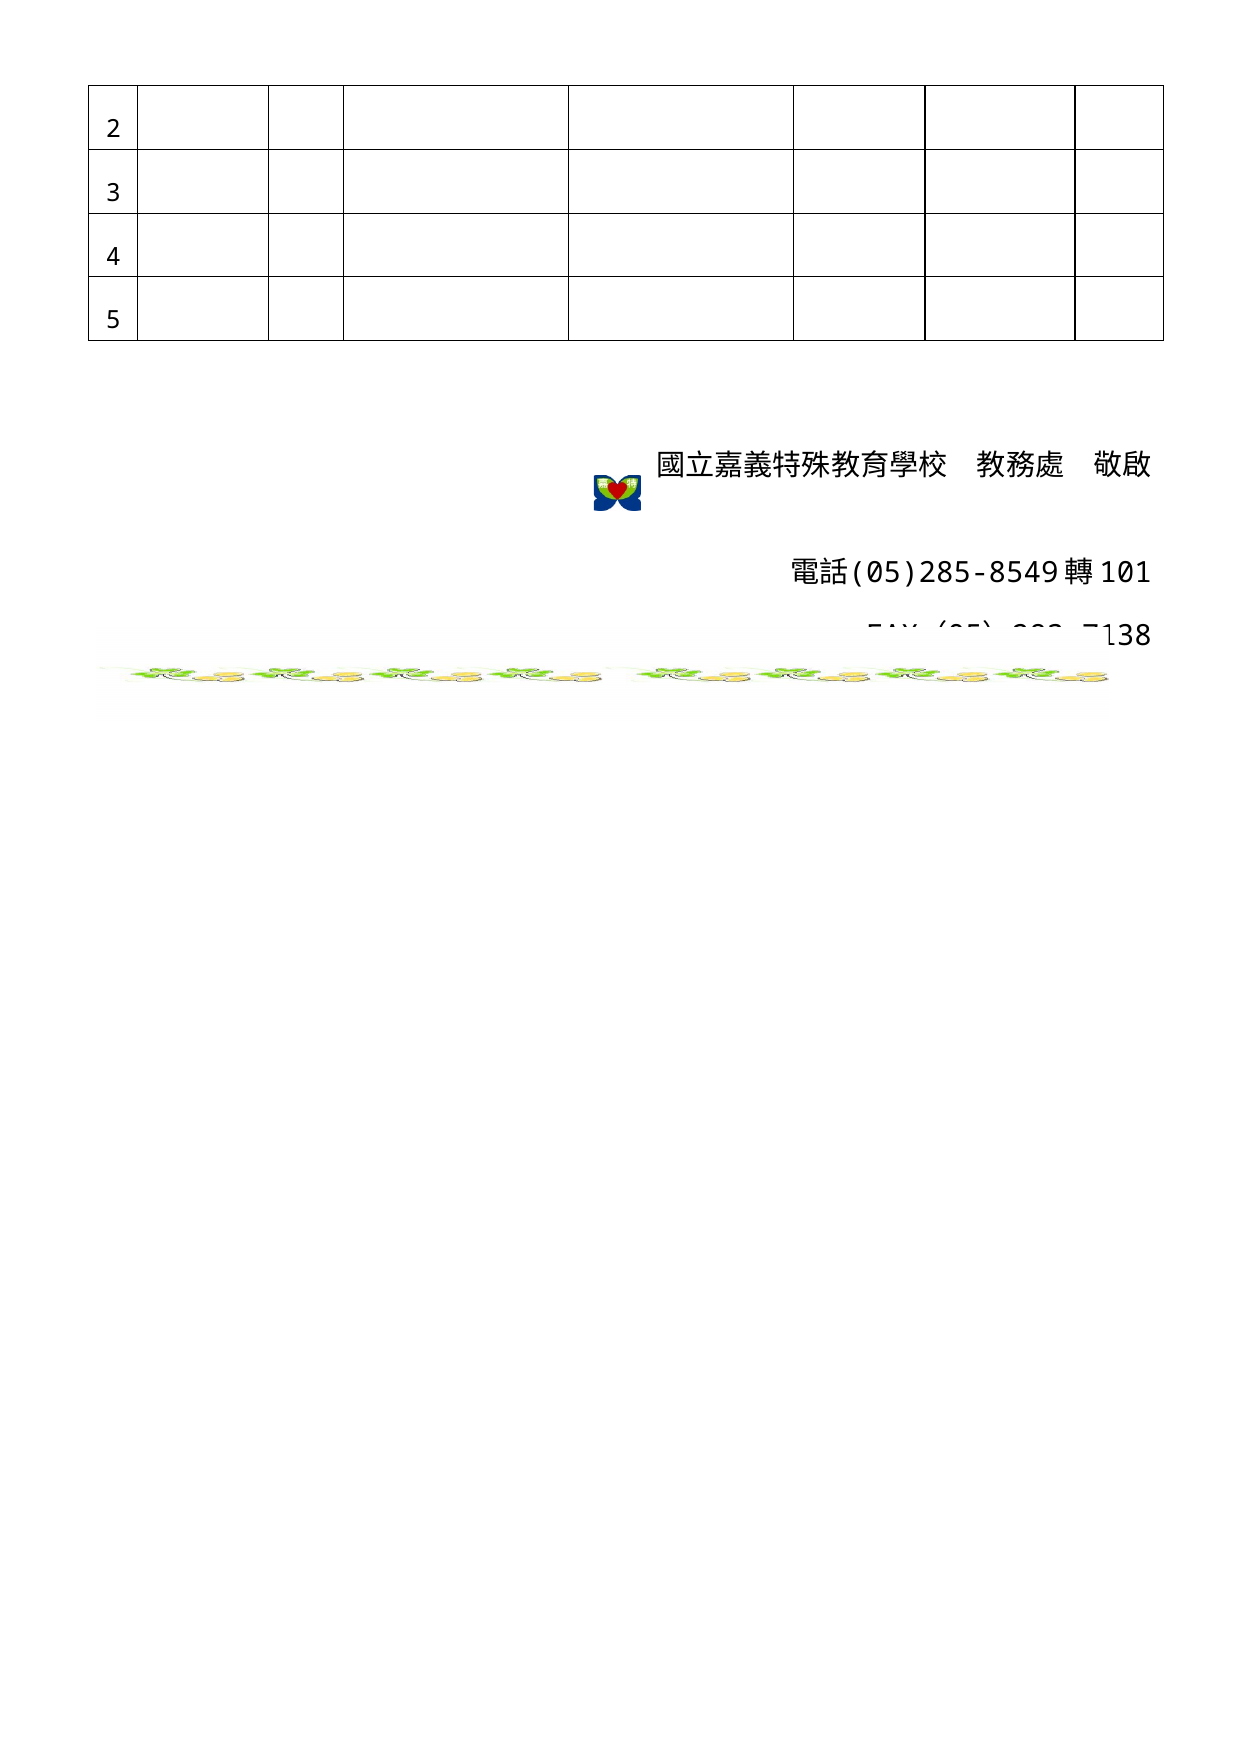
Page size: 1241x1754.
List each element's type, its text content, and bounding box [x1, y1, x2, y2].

table_cell [926, 277, 1074, 339]
table_cell 2 [89, 86, 137, 149]
table_cell [269, 86, 343, 149]
table_cell [569, 214, 793, 276]
table_cell [138, 86, 268, 149]
table_cell [926, 214, 1074, 276]
table_cell [344, 150, 568, 212]
table_cell [269, 214, 343, 276]
table_cell 3 [89, 150, 137, 212]
text 國立嘉義特殊教育學校 教務處 敬啟 [89, 403, 1152, 528]
table_cell [1076, 214, 1163, 276]
table_cell [794, 86, 924, 149]
table_cell [1076, 86, 1163, 149]
table_cell 5 [89, 277, 137, 339]
text FAX（05）283-7138 [139, 591, 1152, 653]
table_cell [1076, 277, 1163, 339]
table_cell [138, 277, 268, 339]
table_cell [344, 86, 568, 149]
table_cell [569, 150, 793, 212]
table_cell [794, 214, 924, 276]
table_cell [269, 277, 343, 339]
table_cell [344, 277, 568, 339]
table_cell [569, 277, 793, 339]
table_cell [794, 150, 924, 212]
table_cell [926, 150, 1074, 212]
table_cell [926, 86, 1074, 149]
table_cell [269, 150, 343, 212]
table_cell [138, 150, 268, 212]
table_cell 4 [89, 214, 137, 276]
table_cell [344, 214, 568, 276]
text 電話(05)285-8549轉101 [89, 528, 1152, 591]
table_cell [138, 214, 268, 276]
table_cell [794, 277, 924, 339]
table_cell [1076, 150, 1163, 212]
table_cell [569, 86, 793, 149]
